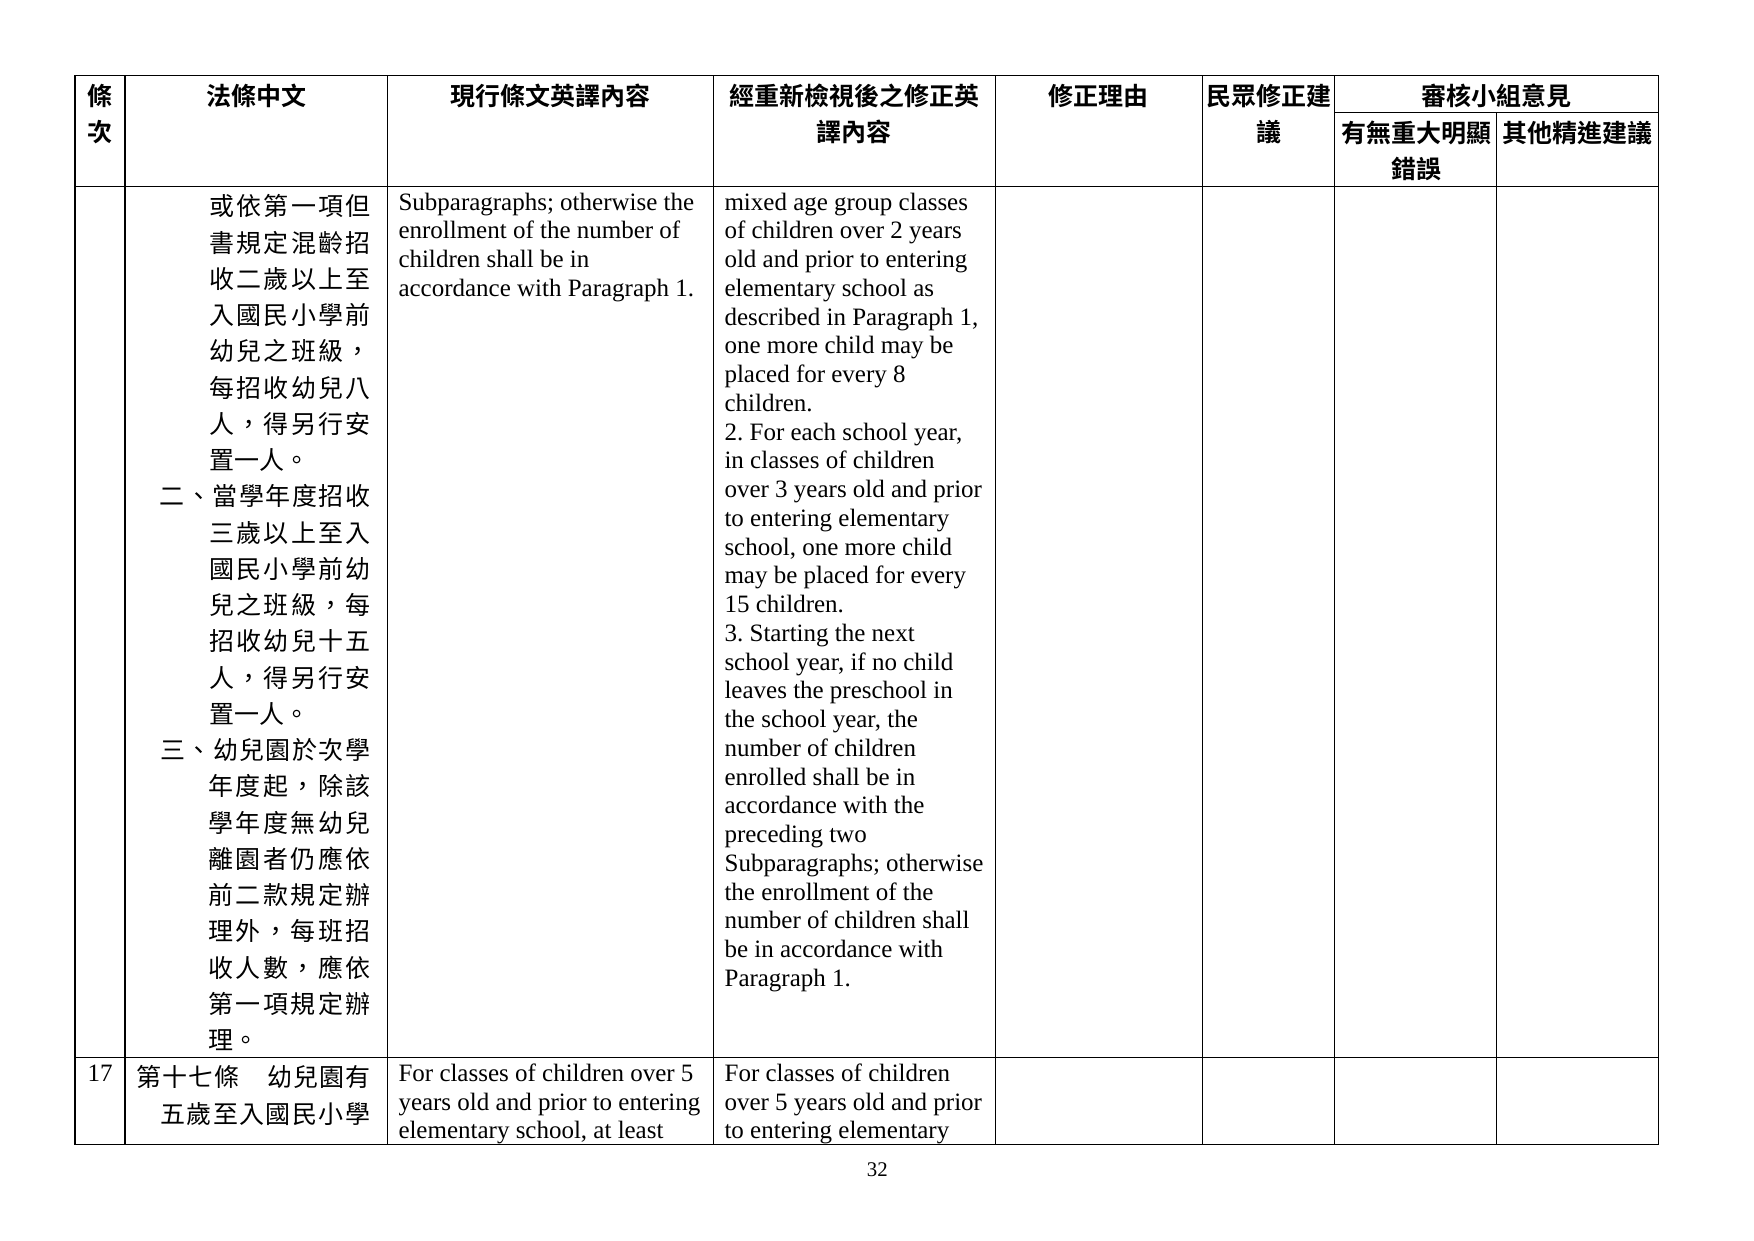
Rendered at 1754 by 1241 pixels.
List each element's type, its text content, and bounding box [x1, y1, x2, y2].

table_cell [1203, 187, 1334, 1057]
table_header 修正理由 [996, 76, 1202, 186]
table_cell [1203, 1058, 1334, 1144]
table_header 經重新檢視後之修正英譯內容 [714, 76, 995, 186]
table_cell [996, 187, 1202, 1057]
table_header 法條中文 [126, 76, 387, 186]
table_cell 有無重大明顯錯誤 [1335, 113, 1496, 186]
table_header 審核小組意見 [1335, 76, 1658, 112]
table_cell mixed age group classes of children over 2 years old and prior to entering elementary school as described in Paragraph 1, one more child may be placed for every 8 children. 2. For each school year, in classes of children over 3 years old and prior to entering elementary school, one more child may be placed for every 15 children. 3. Starting the next school year, if no child leaves the preschool in the school year, the number of children enrolled shall be in accordance with the preceding two Subparagraphs; otherwise the enrollment of the number of children shall be in accordance with Paragraph 1. [714, 187, 995, 1057]
table_cell 第十七條 幼兒園有五歲至入國民小學 [126, 1058, 387, 1144]
table_header 條次 [76, 76, 124, 186]
table_cell [1335, 187, 1496, 1057]
table_cell [996, 1058, 1202, 1144]
table_cell [1497, 187, 1658, 1057]
table_cell For classes of children over 5 years old and prior to entering elementary school, at least [388, 1058, 713, 1144]
table_header 現行條文英譯內容 [388, 76, 713, 186]
table_cell [1497, 1058, 1658, 1144]
table_cell Subparagraphs; otherwise the enrollment of the number of children shall be in accordance with Paragraph 1. [388, 187, 713, 1057]
table_cell [1335, 1058, 1496, 1144]
table_cell 其他精進建議 [1497, 113, 1658, 186]
table_header 民眾修正建議 [1203, 76, 1334, 186]
table_cell 或依第一項但書規定混齡招收二歲以上至入國民小學前幼兒之班級，每招收幼兒八人，得另行安置一人。 二、當學年度招收三歲以上至入國民小學前幼兒之班級，每招收幼兒十五人，得另行安置一人。 三、幼兒園於次學年度起，除該學年度無幼兒離園者仍應依前二款規定辦理外，每班招收人數，應依第一項規定辦理。 [126, 187, 387, 1057]
table_cell [76, 187, 124, 1057]
table_cell 17 [76, 1058, 124, 1144]
table_cell For classes of children over 5 years old and prior to entering elementary [714, 1058, 995, 1144]
